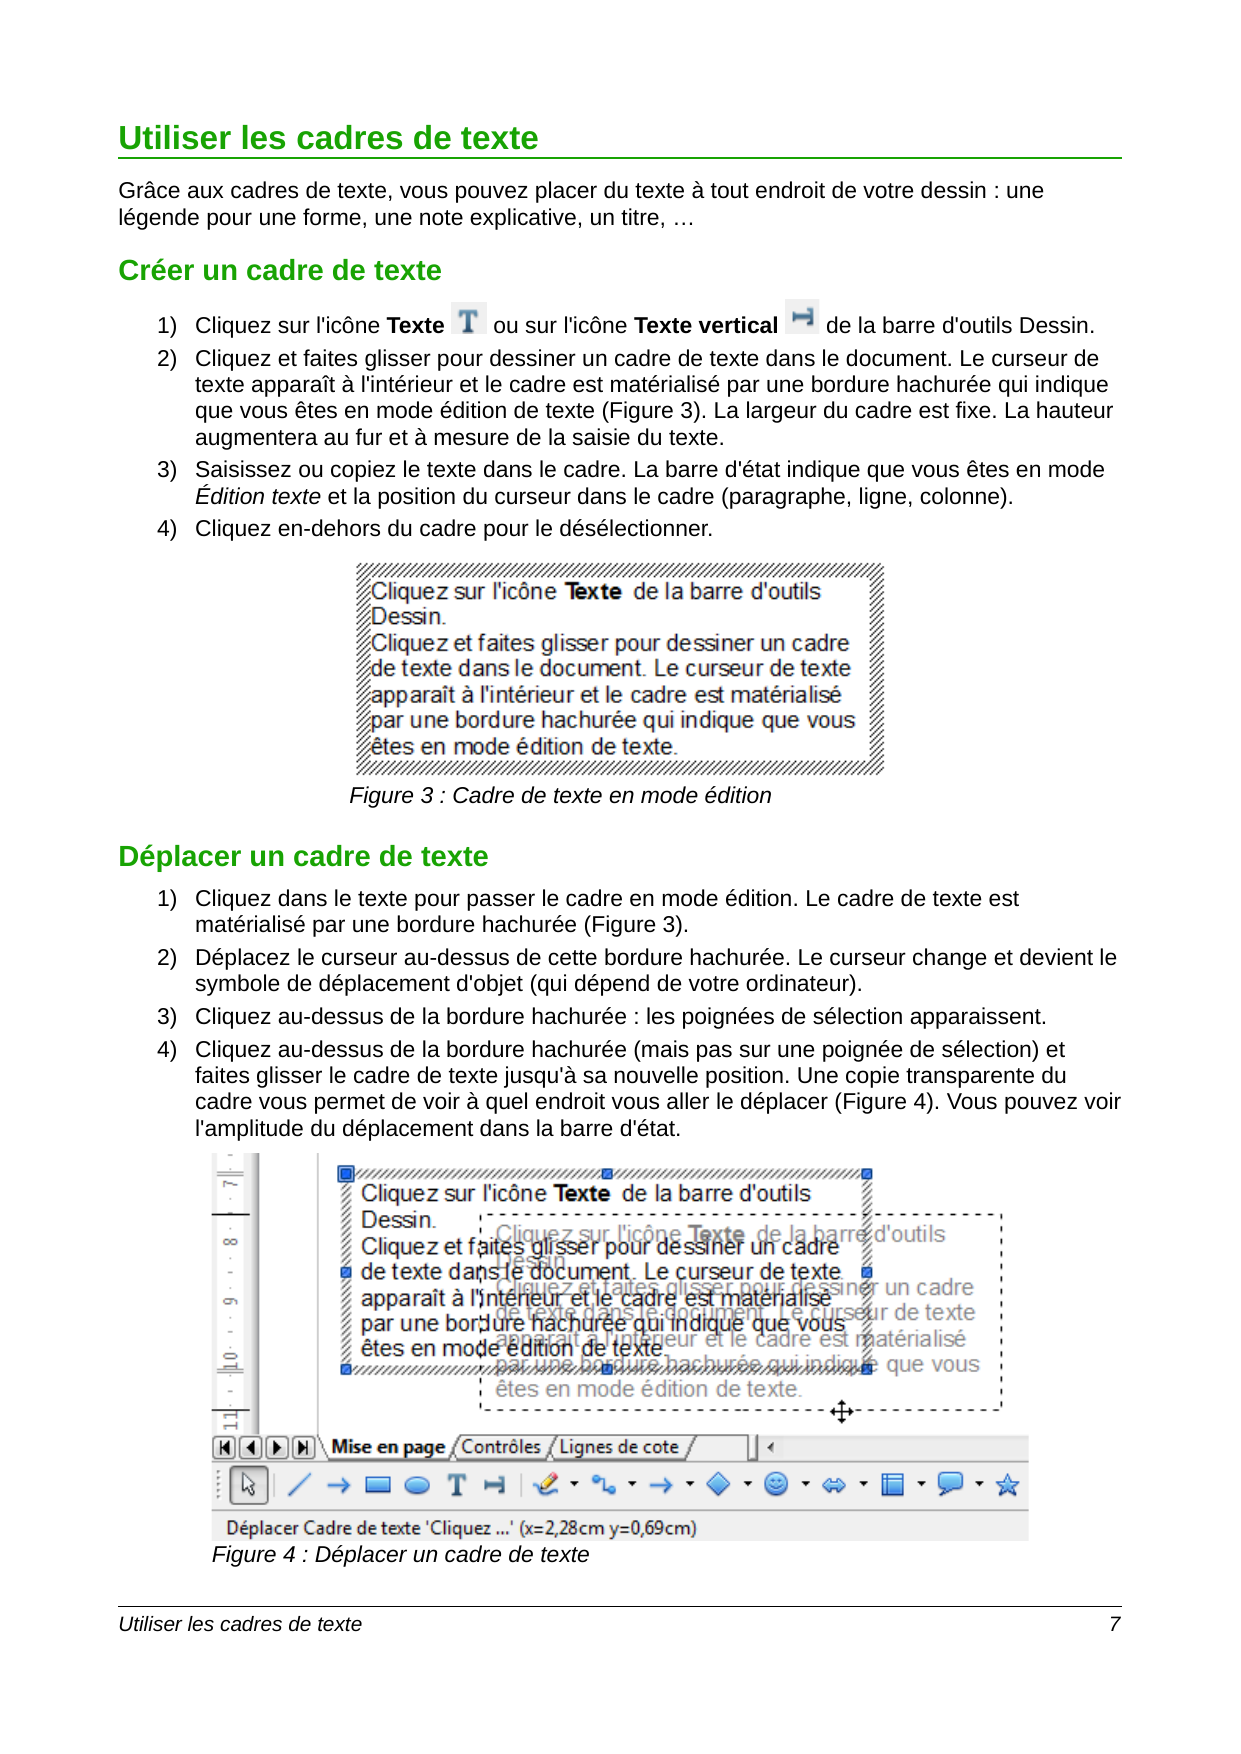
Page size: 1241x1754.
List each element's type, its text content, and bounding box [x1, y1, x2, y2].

picture [349, 554, 892, 783]
list Saisissez ou copiez le texte dans le cadre. La barre d'état indique que vous êtes en mode Édition texte et la position du curseur dans le cadre (paragraphe, ligne, colonne). [177, 456, 1122, 509]
list Cliquez et faites glisser pour dessiner un cadre de texte dans le document. Le curseur de texte apparaît à l'intérieur et le cadre est matérialisé par une bordure hachurée qui indique que vous êtes en mode édition de texte (Figure 3). La largeur du cadre est fixe. La hauteur augmentera au fur et à mesure de la saisie du texte. [177, 345, 1122, 450]
list Cliquez au-dessus de la bordure hachurée : les poignées de sélection apparaissent. [177, 1003, 1122, 1029]
list Cliquez au-dessus de la bordure hachurée (mais pas sur une poignée de sélection) et faites glisser le cadre de texte jusqu'à sa nouvelle position. Une copie transparente du cadre vous permet de voir à quel endroit vous aller le déplacer (Figure 4). Vous pouvez voir l'amplitude du déplacement dans la barre d'état. [177, 1036, 1122, 1141]
picture [785, 299, 820, 334]
text Grâce aux cadres de texte, vous pouvez placer du texte à tout endroit de votre dessin : une légende pour une forme, une note explicative, un titre, … [118, 177, 1122, 230]
text Figure 3 : Cadre de texte en mode édition [349, 783, 891, 809]
picture [451, 302, 487, 334]
picture [211, 1153, 1029, 1541]
text Figure 4 : Déplacer un cadre de texte [212, 1541, 1029, 1567]
subtitle Créer un cadre de texte [118, 253, 1122, 287]
list Cliquez en-dehors du cadre pour le désélectionner. [177, 515, 1122, 542]
list Cliquez sur l'icône Texte ou sur l'icône Texte vertical de la barre d'outils Dessin. [177, 299, 1122, 338]
list Déplacez le curseur au-dessus de cette bordure hachurée. Le curseur change et devient le symbole de déplacement d'objet (qui dépend de votre ordinateur). [177, 944, 1122, 997]
subtitle Déplacer un cadre de texte [118, 839, 1122, 873]
list Cliquez dans le texte pour passer le cadre en mode édition. Le cadre de texte est matérialisé par une bordure hachurée (Figure 3). [177, 885, 1122, 938]
subtitle Utiliser les cadres de texte [118, 118, 1122, 157]
